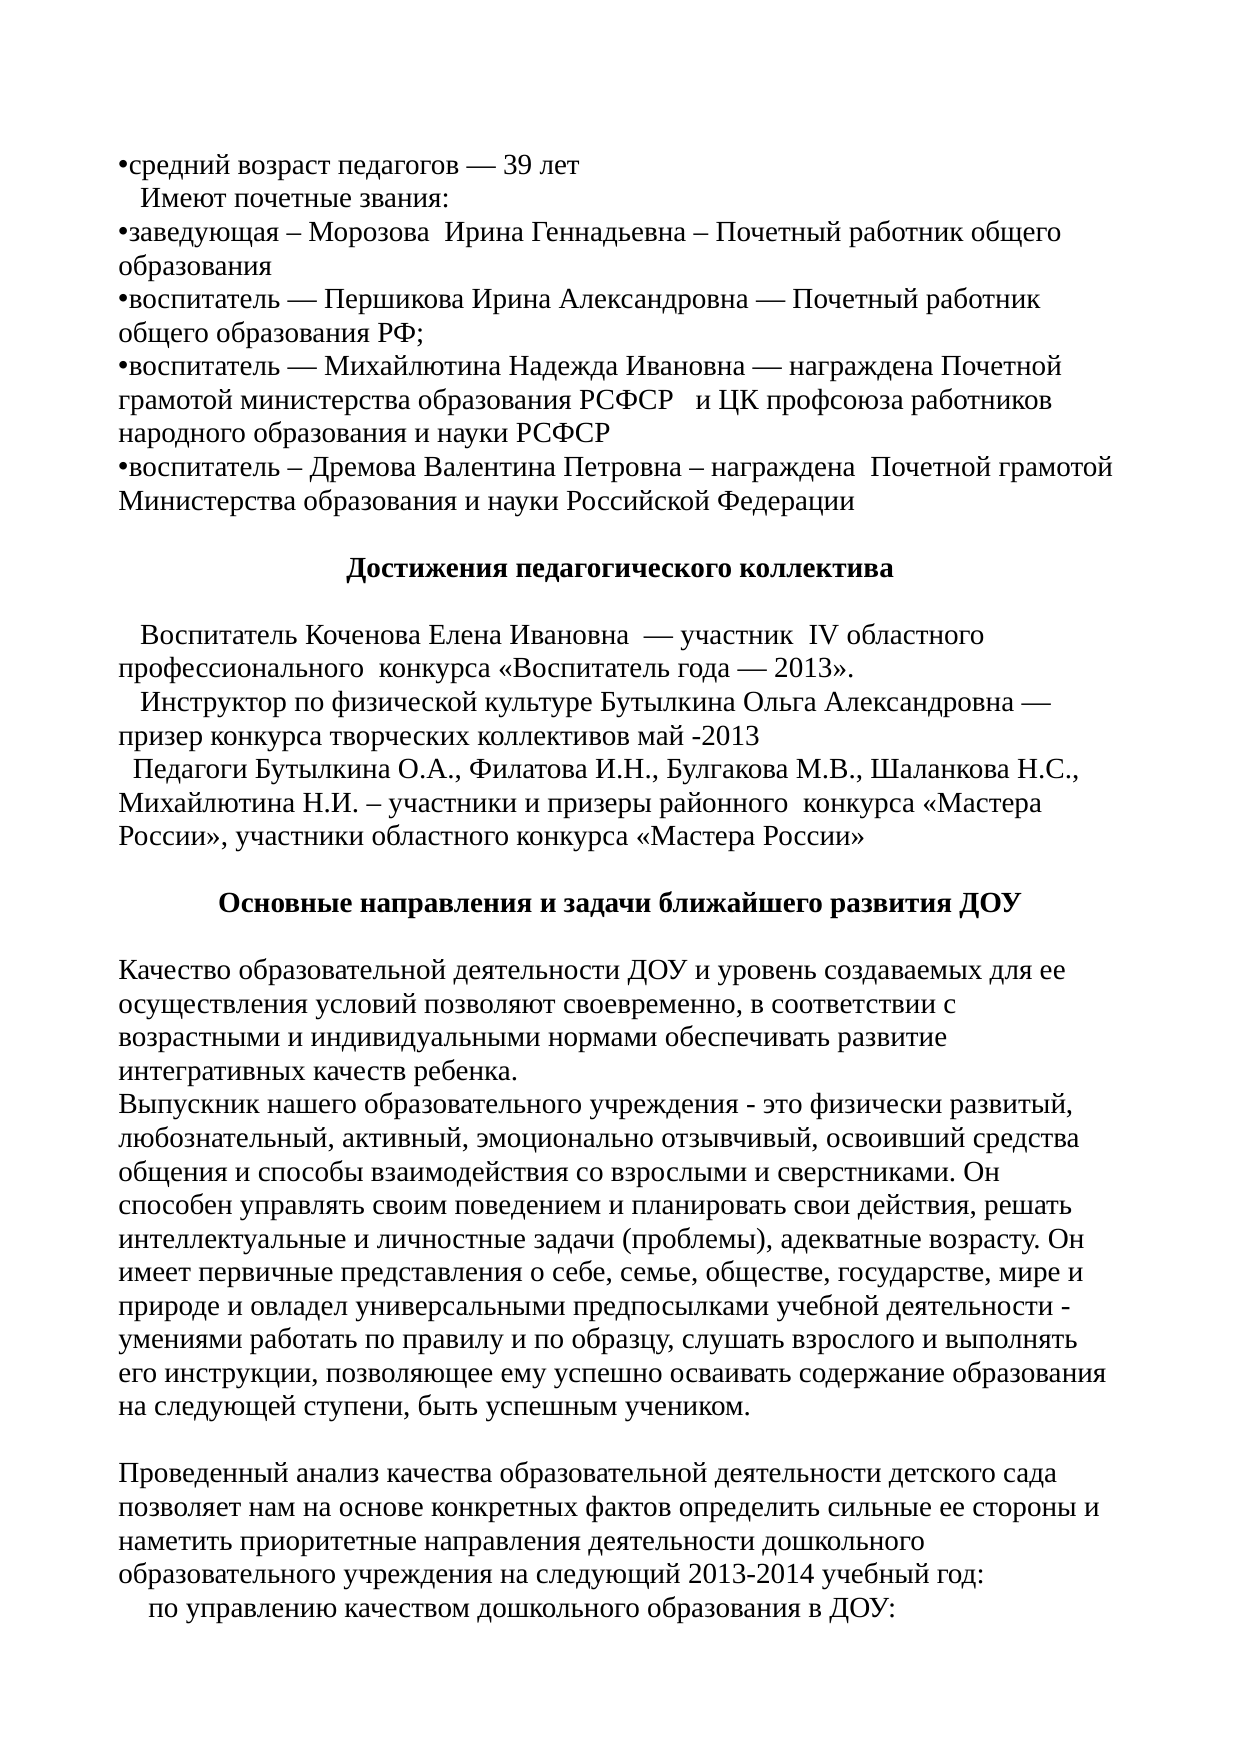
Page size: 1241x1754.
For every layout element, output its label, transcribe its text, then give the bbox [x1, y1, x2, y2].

text Основные направления и задачи ближайшего развития ДОУ [118, 885, 1122, 919]
text позволяет нам на основе конкретных фактов определить сильные ее стороны и [118, 1489, 1122, 1523]
text Проведенный анализ качества образовательной деятельности детского сада [118, 1456, 1122, 1489]
text наметить приоритетные направления деятельности дошкольного [118, 1523, 1122, 1556]
text интегративных качеств ребенка. [118, 1053, 1122, 1087]
text общения и способы взаимодействия со взрослыми и сверстниками. Он способен управлять своим поведением и планировать свои действия, решать [118, 1154, 1122, 1221]
text имеет первичные представления о себе, семье, обществе, государстве, мире и [118, 1254, 1122, 1288]
text Выпускник нашего образовательного учреждения - это физически развитый, [118, 1087, 1122, 1120]
text Воспитатель Коченова Елена Ивановна — участник IV областного профессионального конкурса «Воспитатель года — 2013». [118, 617, 1122, 684]
list воспитатель – Дремова Валентина Петровна – награждена Почетной грамотой Министерства образования и науки Российской Федерации [118, 449, 1122, 516]
text Имеют почетные звания: [118, 181, 1122, 214]
text умениями работать по правилу и по образцу, слушать взрослого и выполнять его инструкции, позволяющее ему успешно осваивать содержание образования на следующей ступени, быть успешным учеником. [118, 1321, 1122, 1422]
text любознательный, активный, эмоционально отзывчивый, освоивший средства [118, 1120, 1122, 1154]
text Педагоги Бутылкина О.А., Филатова И.Н., Булгакова М.В., Шаланкова Н.С., Михайлютина Н.И. – участники и призеры районного конкурса «Мастера России», участники областного конкурса «Мастера России» [118, 751, 1122, 852]
text  по управлению качеством дошкольного образования в ДОУ: [118, 1590, 1122, 1623]
list воспитатель — Першикова Ирина Александровна — Почетный работник общего образования РФ; [118, 281, 1122, 348]
text Качество образовательной деятельности ДОУ и уровень создаваемых для ее осуществления условий позволяют своевременно, в соответствии с возрастными и индивидуальными нормами обеспечивать развитие [118, 952, 1122, 1053]
text интеллектуальные и личностные задачи (проблемы), адекватные возрасту. Он [118, 1221, 1122, 1254]
list заведующая – Морозова Ирина Геннадьевна – Почетный работник общего образования [118, 214, 1122, 281]
text Достижения педагогического коллектива [118, 550, 1122, 583]
list средний возраст педагогов — 39 лет [118, 147, 1122, 181]
text образовательного учреждения на следующий 2013-2014 учебный год: [118, 1556, 1122, 1590]
text природе и овладел универсальными предпосылками учебной деятельности - [118, 1288, 1122, 1321]
text Инструктор по физической культуре Бутылкина Ольга Александровна — призер конкурса творческих коллективов май -2013 [118, 684, 1122, 751]
list воспитатель — Михайлютина Надежда Ивановна — награждена Почетной грамотой министерства образования РСФСР и ЦК профсоюза работников народного образования и науки РСФСР [118, 348, 1122, 449]
